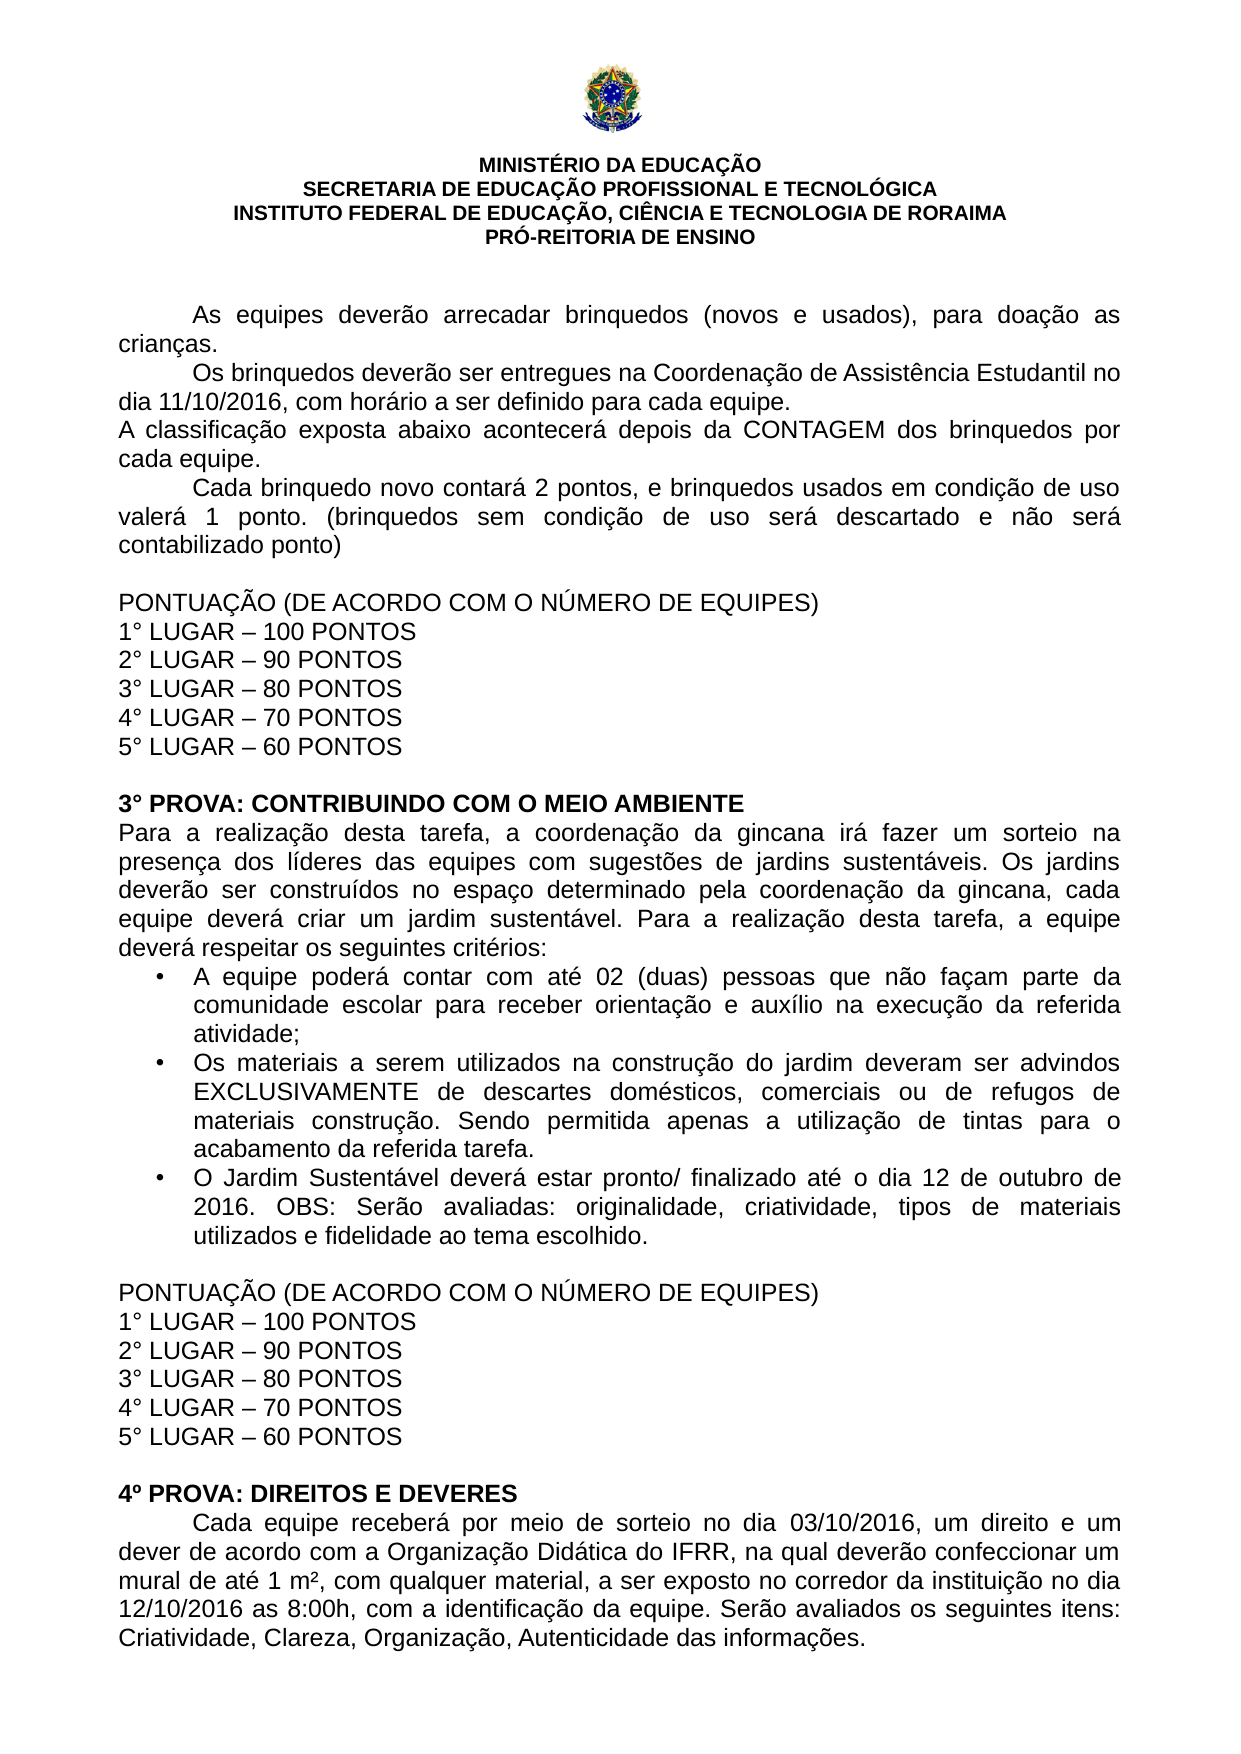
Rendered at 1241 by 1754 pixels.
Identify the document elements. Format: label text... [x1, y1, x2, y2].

text Cada equipe receberá por meio de sorteio no dia 03/10/2016, um direito e um dever de acordo com a Organização Didática do IFRR, na qual deverão confeccionar um mural de até 1 m², com qualquer material, a ser exposto no corredor da instituição no dia 12/10/2016 as 8:00h, com a identificação da equipe. Serão avaliados os seguintes itens: Criatividade, Clareza, Organização, Autenticidade das informações. [118, 1508, 1122, 1652]
text 1° LUGAR – 100 PONTOS [118, 1307, 1122, 1336]
text 1° LUGAR – 100 PONTOS [118, 617, 1122, 645]
list A equipe poderá contar com até 02 (duas) pessoas que não façam parte da comunidade escolar para receber orientação e auxílio na execução da referida atividade; [156, 962, 1122, 1048]
list O Jardim Sustentável deverá estar pronto/ finalizado até o dia 12 de outubro de 2016. OBS: Serão avaliadas: originalidade, criatividade, tipos de materiais utilizados e fidelidade ao tema escolhido. [156, 1163, 1122, 1249]
text 2° LUGAR – 90 PONTOS [118, 1336, 1122, 1364]
text As equipes deverão arrecadar brinquedos (novos e usados), para doação as crianças. [118, 300, 1122, 358]
text 5° LUGAR – 60 PONTOS [118, 732, 1122, 760]
text 2° LUGAR – 90 PONTOS [118, 645, 1122, 674]
text 4° LUGAR – 70 PONTOS [118, 1393, 1122, 1422]
text A classificação exposta abaixo acontecerá depois da CONTAGEM dos brinquedos por cada equipe. [118, 415, 1122, 473]
text PONTUAÇÃO (DE ACORDO COM O NÚMERO DE EQUIPES) [118, 1278, 1122, 1307]
text 4° LUGAR – 70 PONTOS [118, 703, 1122, 732]
text 4º PROVA: DIREITOS E DEVERES [118, 1479, 1122, 1508]
text 3° LUGAR – 80 PONTOS [118, 674, 1122, 703]
text PONTUAÇÃO (DE ACORDO COM O NÚMERO DE EQUIPES) [118, 588, 1122, 617]
text 3° PROVA: CONTRIBUINDO COM O MEIO AMBIENTE [118, 789, 1122, 818]
text 5° LUGAR – 60 PONTOS [118, 1422, 1122, 1451]
text 3° LUGAR – 80 PONTOS [118, 1364, 1122, 1393]
text Os brinquedos deverão ser entregues na Coordenação de Assistência Estudantil no dia 11/10/2016, com horário a ser definido para cada equipe. [118, 358, 1122, 415]
text Cada brinquedo novo contará 2 pontos, e brinquedos usados em condição de uso valerá 1 ponto. (brinquedos sem condição de uso será descartado e não será contabilizado ponto) [118, 473, 1122, 559]
text Para a realização desta tarefa, a coordenação da gincana irá fazer um sorteio na presença dos líderes das equipes com sugestões de jardins sustentáveis. Os jardins deverão ser construídos no espaço determinado pela coordenação da gincana, cada equipe deverá criar um jardim sustentável. Para a realização desta tarefa, a equipe deverá respeitar os seguintes critérios: [118, 818, 1122, 962]
list Os materiais a serem utilizados na construção do jardim deveram ser advindos EXCLUSIVAMENTE de descartes domésticos, comerciais ou de refugos de materiais construção. Sendo permitida apenas a utilização de tintas para o acabamento da referida tarefa. [156, 1048, 1122, 1163]
